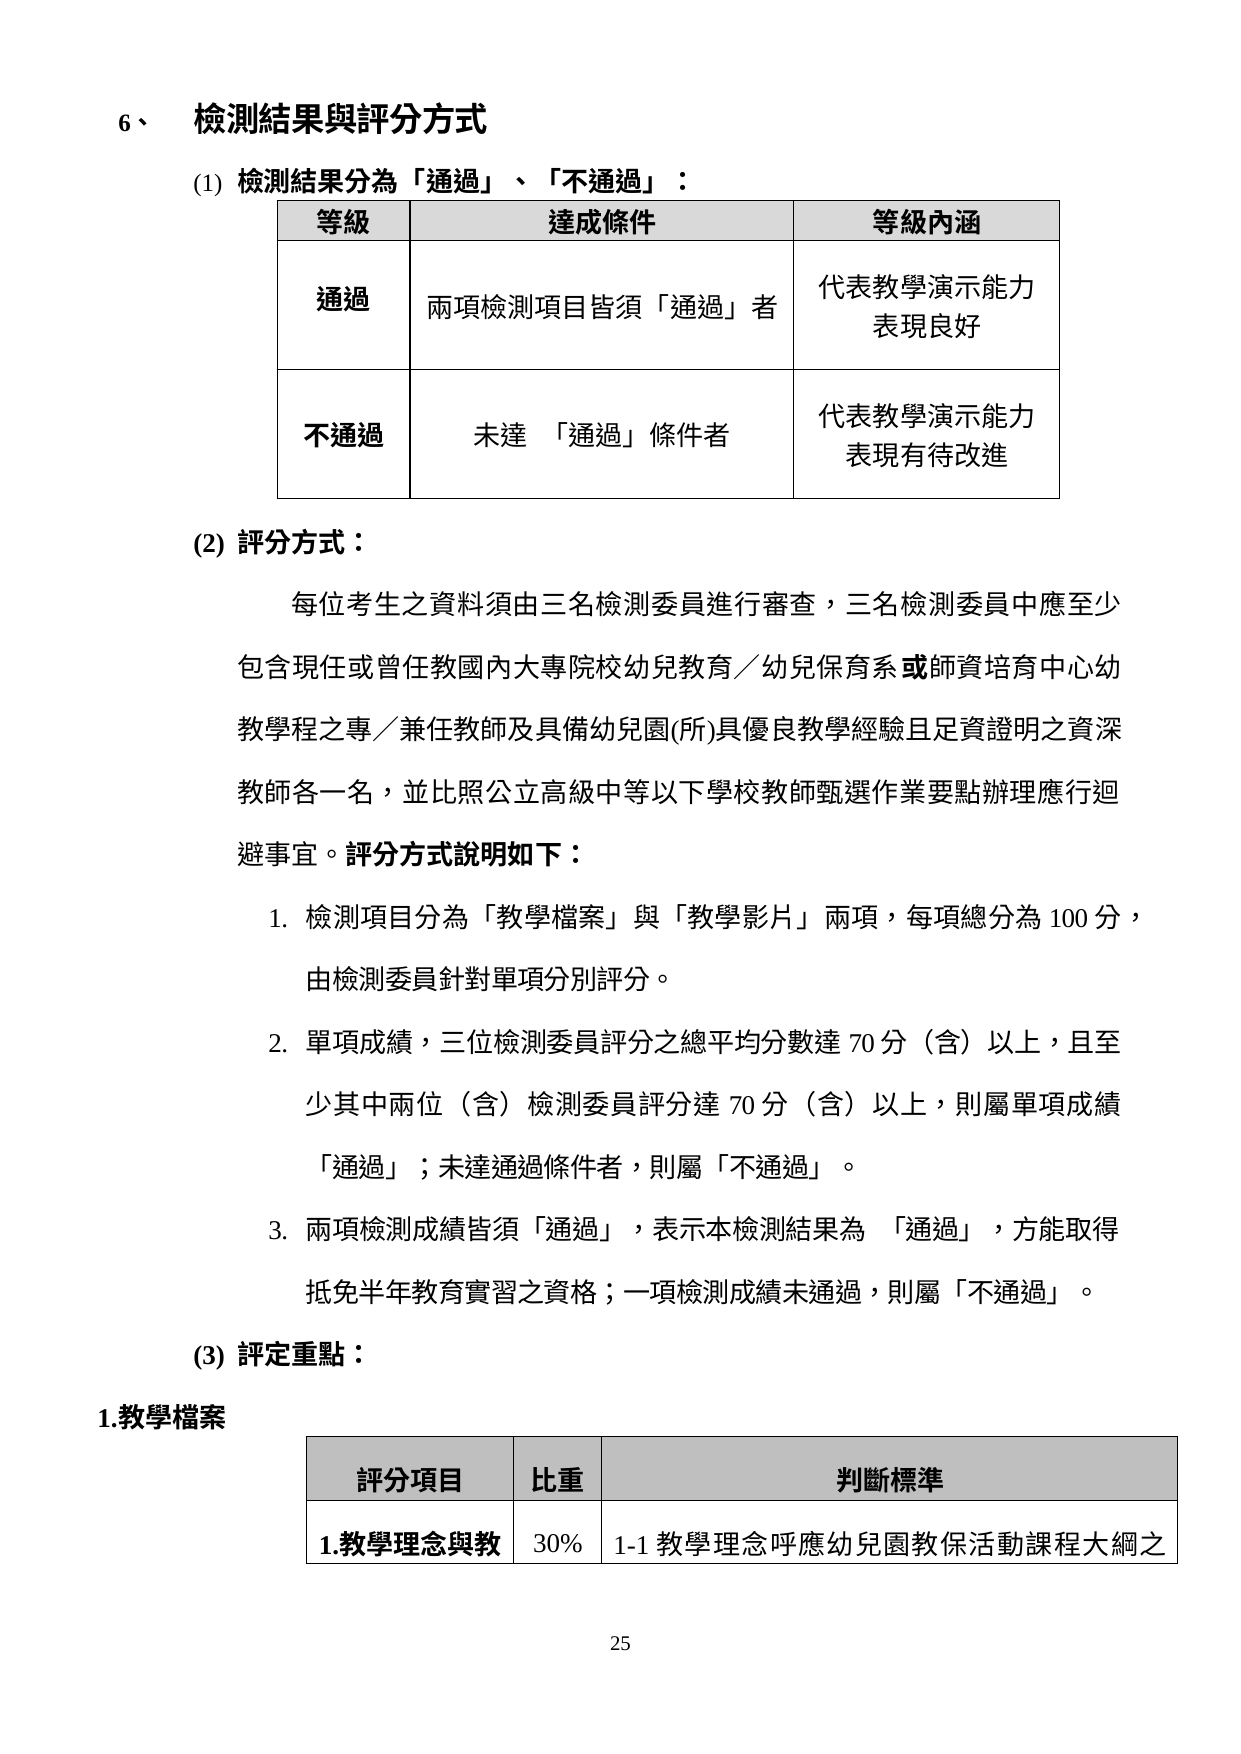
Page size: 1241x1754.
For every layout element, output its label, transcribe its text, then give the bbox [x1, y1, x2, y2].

table_header 判斷標準 [602, 1437, 1177, 1500]
table_header 等級 [278, 201, 409, 240]
table_cell 1.教學理念與教 [307, 1501, 513, 1563]
text 每位考生之資料須由三名檢測委員進行審查，三名檢測委員中應至少包含現任或曾任教國內大專院校幼兒教育／幼兒保育系或師資培育中心幼教學程之專／兼任教師及具備幼兒園(所)具優良教學經驗且足資證明之資深教師各一名，並比照公立高級中等以下學校教師甄選作業要點辦理應行迴避事宜。評分方式說明如下： [237, 561, 1122, 874]
table_cell 兩項檢測項目皆須「通過」者 [411, 241, 793, 369]
table_header 達成條件 [411, 201, 793, 240]
table_header 等級內涵 [794, 201, 1059, 240]
list 評分方式： [193, 499, 1122, 561]
table_header 評分項目 [307, 1437, 513, 1500]
table_header 比重 [514, 1437, 601, 1500]
table_cell 1-1教學理念呼應幼兒園教保活動課程大綱之 [602, 1501, 1177, 1563]
table_cell 30% [514, 1501, 601, 1563]
list 檢測結果與評分方式 [118, 75, 1122, 137]
list 檢測項目分為「教學檔案」與「教學影片」兩項，每項總分為100分，由檢測委員針對單項分別評分。 [268, 874, 1122, 999]
list 單項成績，三位檢測委員評分之總平均分數達70分（含）以上，且至少其中兩位（含）檢測委員評分達70分（含）以上，則屬單項成績「通過」；未達通過條件者，則屬「不通過」。 [268, 999, 1122, 1186]
list 檢測結果分為「通過」、「不通過」： [193, 137, 1122, 200]
list 兩項檢測成績皆須「通過」，表示本檢測結果為 「通過」，方能取得抵免半年教育實習之資格；一項檢測成績未通過，則屬「不通過」。 [268, 1186, 1122, 1311]
list 評定重點： [193, 1311, 1122, 1374]
table_cell 不通過 [278, 370, 409, 498]
table_cell 代表教學演示能力 表現良好 [794, 241, 1059, 369]
list 教學檔案 [97, 1374, 1122, 1436]
table_cell 通過 [278, 241, 409, 369]
table_cell 代表教學演示能力 表現有待改進 [794, 370, 1059, 498]
table_cell 未達 「通過」條件者 [411, 370, 793, 498]
